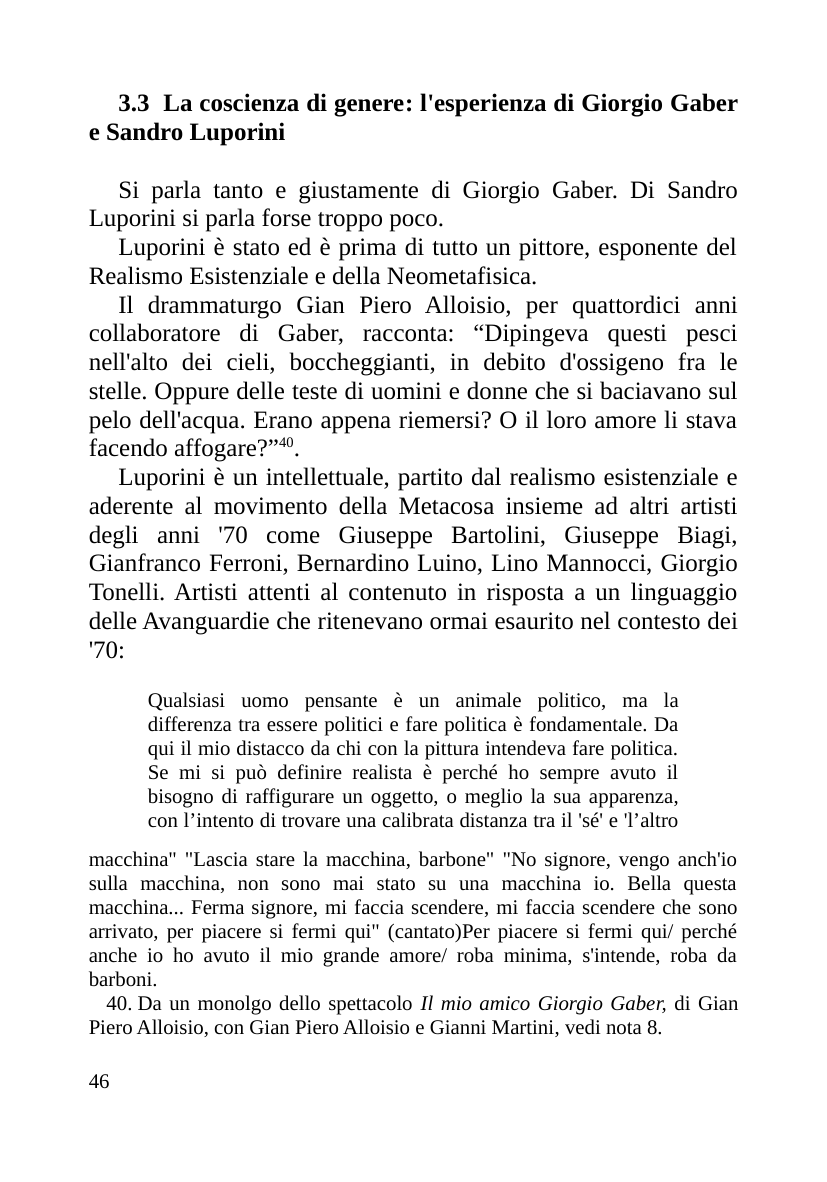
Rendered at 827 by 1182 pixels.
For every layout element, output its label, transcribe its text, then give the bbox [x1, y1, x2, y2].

text Luporini è un intellettuale, partito dal realismo esistenziale e aderente al movimento della Metacosa insieme ad altri artisti degli anni '70 come Giuseppe Bartolini, Giuseppe Biagi, Gianfranco Ferroni, Bernardino Luino, Lino Mannocci, Giorgio Tonelli. Artisti attenti al contenuto in risposta a un linguaggio delle Avanguardie che ritenevano ormai esaurito nel contesto dei '70: [88, 462, 738, 663]
text Qualsiasi uomo pensante è un animale politico, ma la differenza tra essere politici e fare politica è fondamentale. Da qui il mio distacco da chi con la pittura intendeva fare politica. Se mi si può definire realista è perché ho sempre avuto il bisogno di raffigurare un oggetto, o meglio la sua apparenza, con l’intento di trovare una calibrata distanza tra il 'sé' e 'l’altro [148, 688, 679, 832]
subtitle 3.3 La coscienza di genere: l'esperienza di Giorgio Gaber e Sandro Luporini [88, 88, 738, 146]
text Luporini è stato ed è prima di tutto un pittore, esponente del Realismo Esistenziale e della Neometafisica. [88, 232, 738, 290]
text macchina" "Lascia stare la macchina, barbone" "No signore, vengo anch'io sulla macchina, non sono mai stato su una macchina io. Bella questa macchina... Ferma signore, mi faccia scendere, mi faccia scendere che sono arrivato, per piacere si fermi qui" (cantato)Per piacere si fermi qui/ perché anche io ho avuto il mio grande amore/ roba minima, s'intende, roba da barboni. [88, 847, 738, 991]
text Da un monolgo dello spettacolo Il mio amico Giorgio Gaber, di Gian Piero Alloisio, con Gian Piero Alloisio e Gianni Martini, vedi nota 8. [88, 991, 738, 1039]
text Si parla tanto e giustamente di Giorgio Gaber. Di Sandro Luporini si parla forse troppo poco. [88, 175, 738, 232]
text Il drammaturgo Gian Piero Alloisio, per quattordici anni collaboratore di Gaber, racconta: “Dipingeva questi pesci nell'alto dei cieli, boccheggianti, in debito d'ossigeno fra le stelle. Oppure delle teste di uomini e donne che si baciavano sul pelo dell'acqua. Erano appena riemersi? O il loro amore li stava facendo affogare?”. [88, 290, 738, 462]
